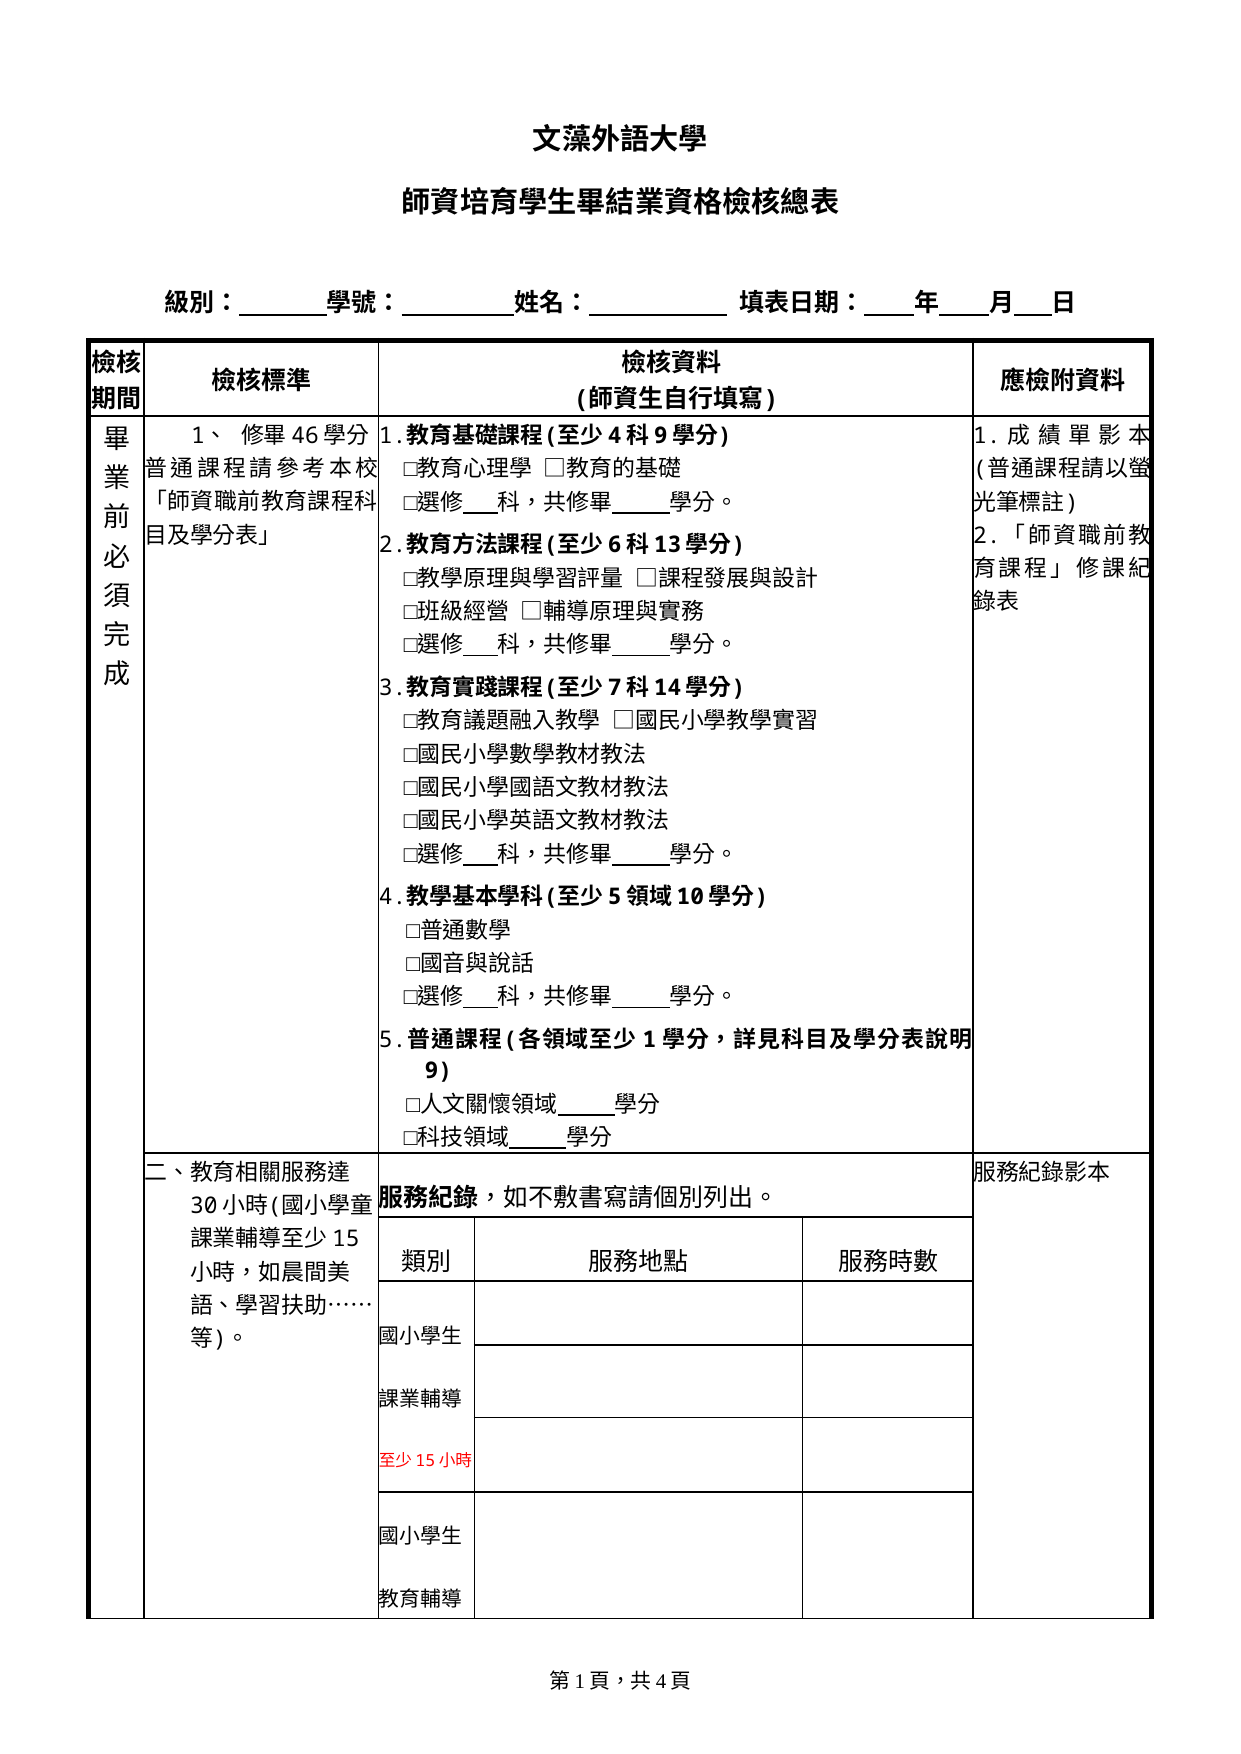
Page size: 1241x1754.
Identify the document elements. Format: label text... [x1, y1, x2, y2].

table_cell 修畢46學分 普通課程請參考本校「師資職前教育課程科目及學分表」 [145, 417, 378, 1152]
table_cell 服務地點 [475, 1218, 802, 1280]
table_cell [475, 1346, 802, 1417]
table_cell [803, 1418, 972, 1491]
table_cell 二、教育相關服務達30小時(國小學童課業輔導至少15小時，如晨間美語、學習扶助……等)。 [145, 1154, 378, 1618]
table_cell 類別 [379, 1218, 474, 1280]
table_cell 服務紀錄影本 [974, 1154, 1149, 1618]
table_cell [803, 1346, 972, 1417]
table_cell [475, 1493, 802, 1618]
table_cell 1.成績單影本(普通課程請以螢光筆標註) 2.「師資職前教育課程」修課紀錄表 [974, 417, 1149, 1152]
table_cell 國小學生教育輔導 [379, 1493, 474, 1618]
table_header 檢核標準 [145, 343, 378, 415]
table_cell [475, 1418, 802, 1491]
text 文藻外語大學 [89, 95, 1152, 158]
text 師資培育學生畢結業資格檢核總表 [89, 158, 1152, 220]
table_cell 服務紀錄，如不敷書寫請個別列出。 [379, 1154, 972, 1216]
table_cell 服務時數 [803, 1218, 972, 1280]
table_header 檢核 期間 [91, 343, 143, 415]
table_cell [475, 1282, 802, 1344]
table_cell [803, 1493, 972, 1618]
table_cell [803, 1282, 972, 1344]
table_cell 畢業前必須完成 [91, 417, 143, 1618]
text 級別： 學號： 姓名： 填表日期： 年 月 日 [89, 283, 1152, 319]
table_cell 1.教育基礎課程(至少4科9學分) □教育心理學 □教育的基礎 □選修 科，共修畢 學分。 2.教育方法課程(至少6科13學分) □教學原理與學習評量 □課程發展與設計 □班級經營 □輔導原理與實務 □選修 科，共修畢 學分。 3.教育實踐課程(至少7科14學分) □教育議題融入教學 □國民小學教學實習 □國民小學數學教材教法 □國民小學國語文教材教法 □國民小學英語文教材教法 □選修 科，共修畢 學分。 4.教學基本學科(至少5領域10學分) □普通數學 □國音與說話 □選修 科，共修畢 學分。 5.普通課程(各領域至少1學分，詳見科目及學分表說明9) □人文關懷領域 學分 □科技領域 學分 [379, 417, 972, 1152]
table_cell 國小學生課業輔導 至少15小時 [379, 1282, 474, 1491]
table_header 檢核資料 (師資生自行填寫) [379, 343, 972, 415]
table_header 應檢附資料 [974, 343, 1149, 415]
